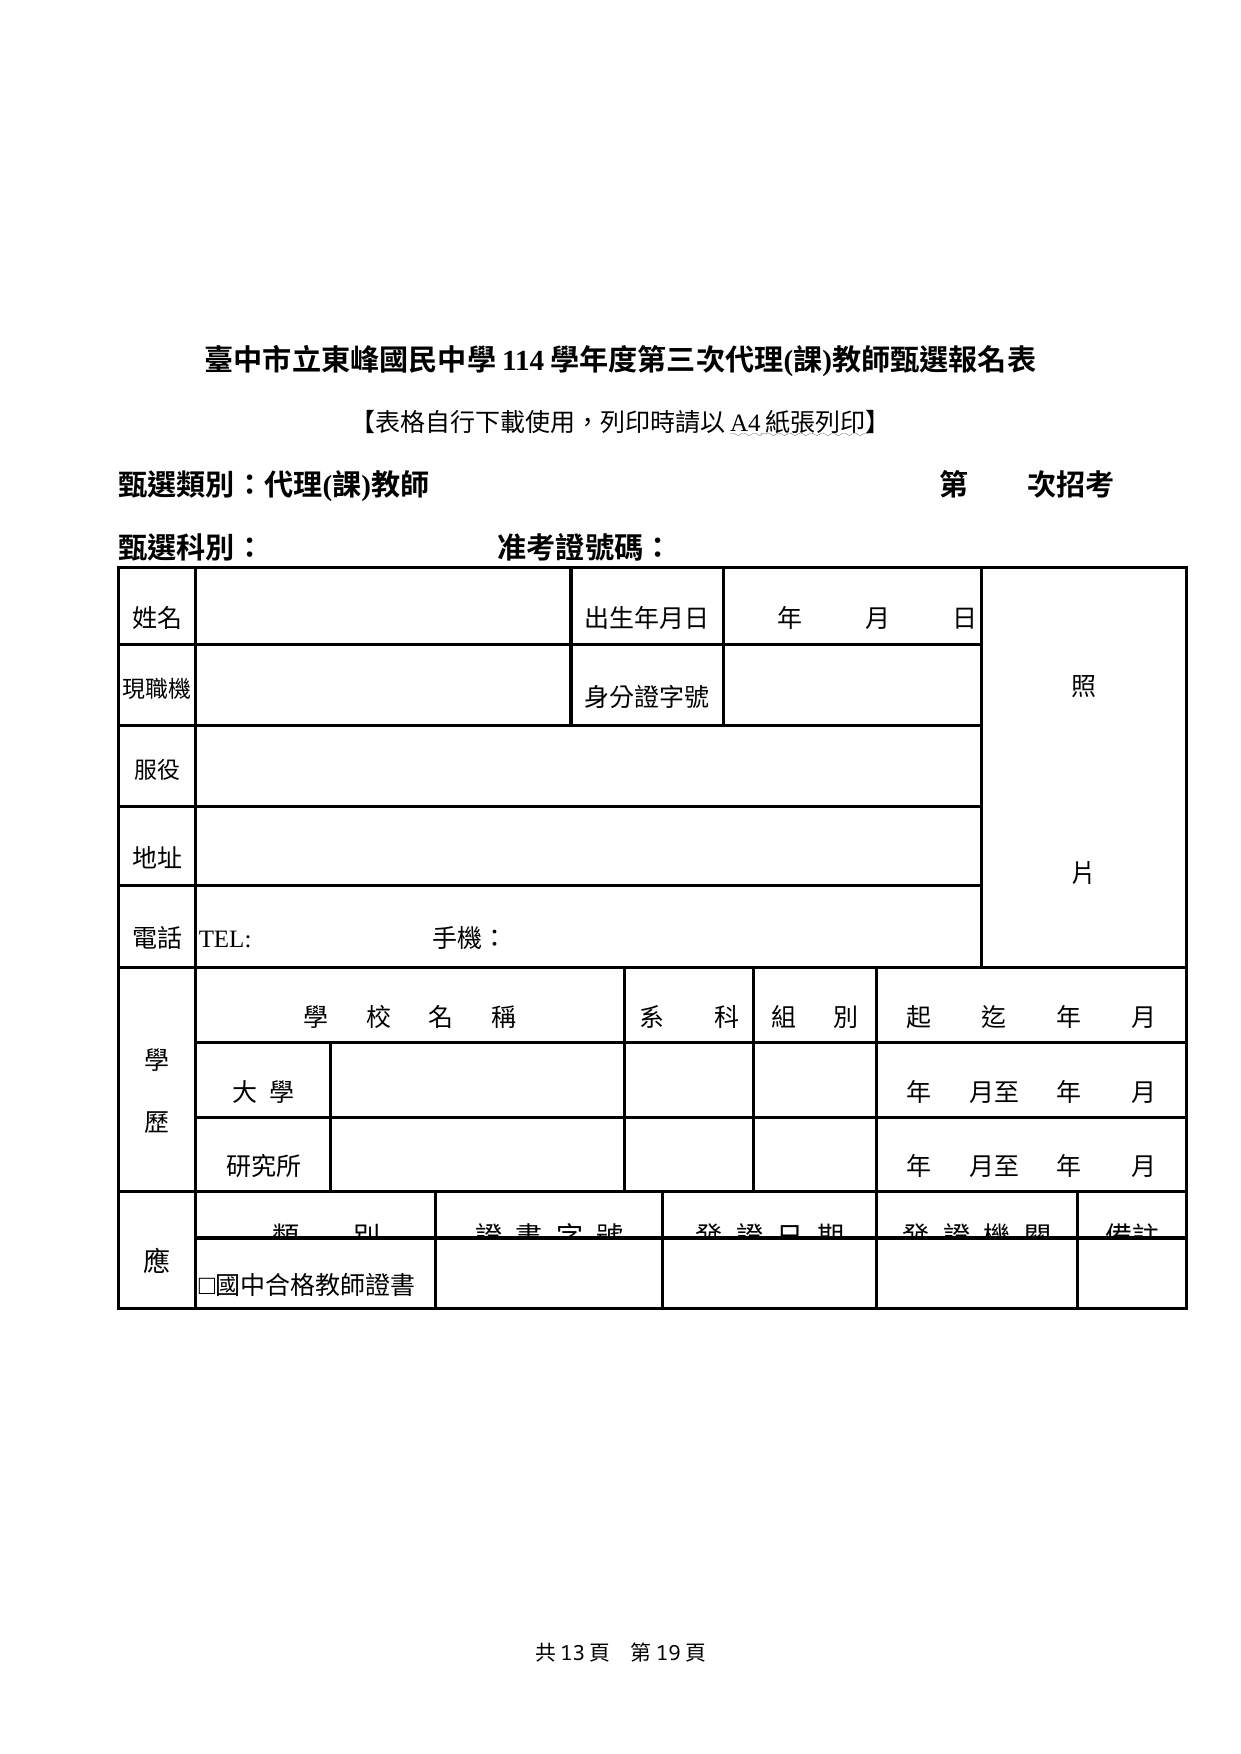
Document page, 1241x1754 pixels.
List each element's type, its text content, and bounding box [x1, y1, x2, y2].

table_cell TEL: 手機： [197, 887, 980, 966]
text 甄選類別：代理(課)教師 第 次招考 [118, 441, 1122, 504]
text 【表格自行下載使用，列印時請以A4紙張列印】 [118, 379, 1122, 441]
text 甄選科別： 准考證號碼： [118, 504, 1122, 566]
table_cell 服役 情形 [120, 727, 194, 804]
table_cell 應 繳 驗 證 件 [120, 1193, 194, 1307]
table_cell 研究所 [197, 1119, 329, 1189]
table_cell [725, 646, 980, 724]
table_cell 學 歷 [120, 969, 194, 1189]
table_cell [626, 1044, 752, 1116]
text 臺中市立東峰國民中學114學年度第三次代理(課)教師甄選報名表 [118, 316, 1122, 379]
table_cell [1079, 1240, 1185, 1307]
table_cell 系 科 [626, 969, 752, 1041]
table_cell 類 別 [197, 1193, 434, 1236]
table_cell [626, 1119, 752, 1189]
table_cell 年 月至 年 月 [878, 1119, 1185, 1189]
table_cell [624, 1240, 661, 1307]
table_cell 大 學 [197, 1044, 329, 1116]
table_cell 發 證 日 期 [664, 1193, 875, 1236]
table_header 姓名 [120, 569, 194, 643]
table_cell 備註 [1079, 1193, 1185, 1236]
table_cell [197, 646, 569, 724]
table_cell [755, 1119, 875, 1189]
table_header 照 片 [983, 569, 1185, 966]
table_header 出生年月日 [573, 569, 722, 643]
table_cell [878, 1240, 1076, 1307]
table_cell 現職機關學校 [120, 646, 194, 724]
table_cell 電話 [120, 887, 194, 966]
table_header 年 月 日 [725, 569, 980, 643]
table_cell 學 校 名 稱 [197, 969, 623, 1041]
table_cell [755, 1044, 875, 1116]
table_cell 證 書 字 號 [437, 1193, 661, 1236]
table_cell 地址 [120, 808, 194, 884]
table_cell 起 迄 年 月 [878, 969, 1185, 1041]
table_cell 年 月至 年 月 [878, 1044, 1185, 1116]
table_cell [332, 1044, 623, 1116]
table_cell □國中合格教師證書 [197, 1240, 434, 1307]
table_cell [197, 808, 980, 884]
table_header [197, 569, 569, 643]
table_cell 發 證 機 關 [878, 1193, 1076, 1236]
table_cell [664, 1240, 875, 1307]
table_cell [437, 1240, 624, 1307]
table_cell □免役 □役畢 □服役中 [197, 727, 980, 804]
table_cell [332, 1119, 623, 1189]
table_cell 身分證字號 [573, 646, 722, 724]
table_cell 組 別 [755, 969, 875, 1041]
